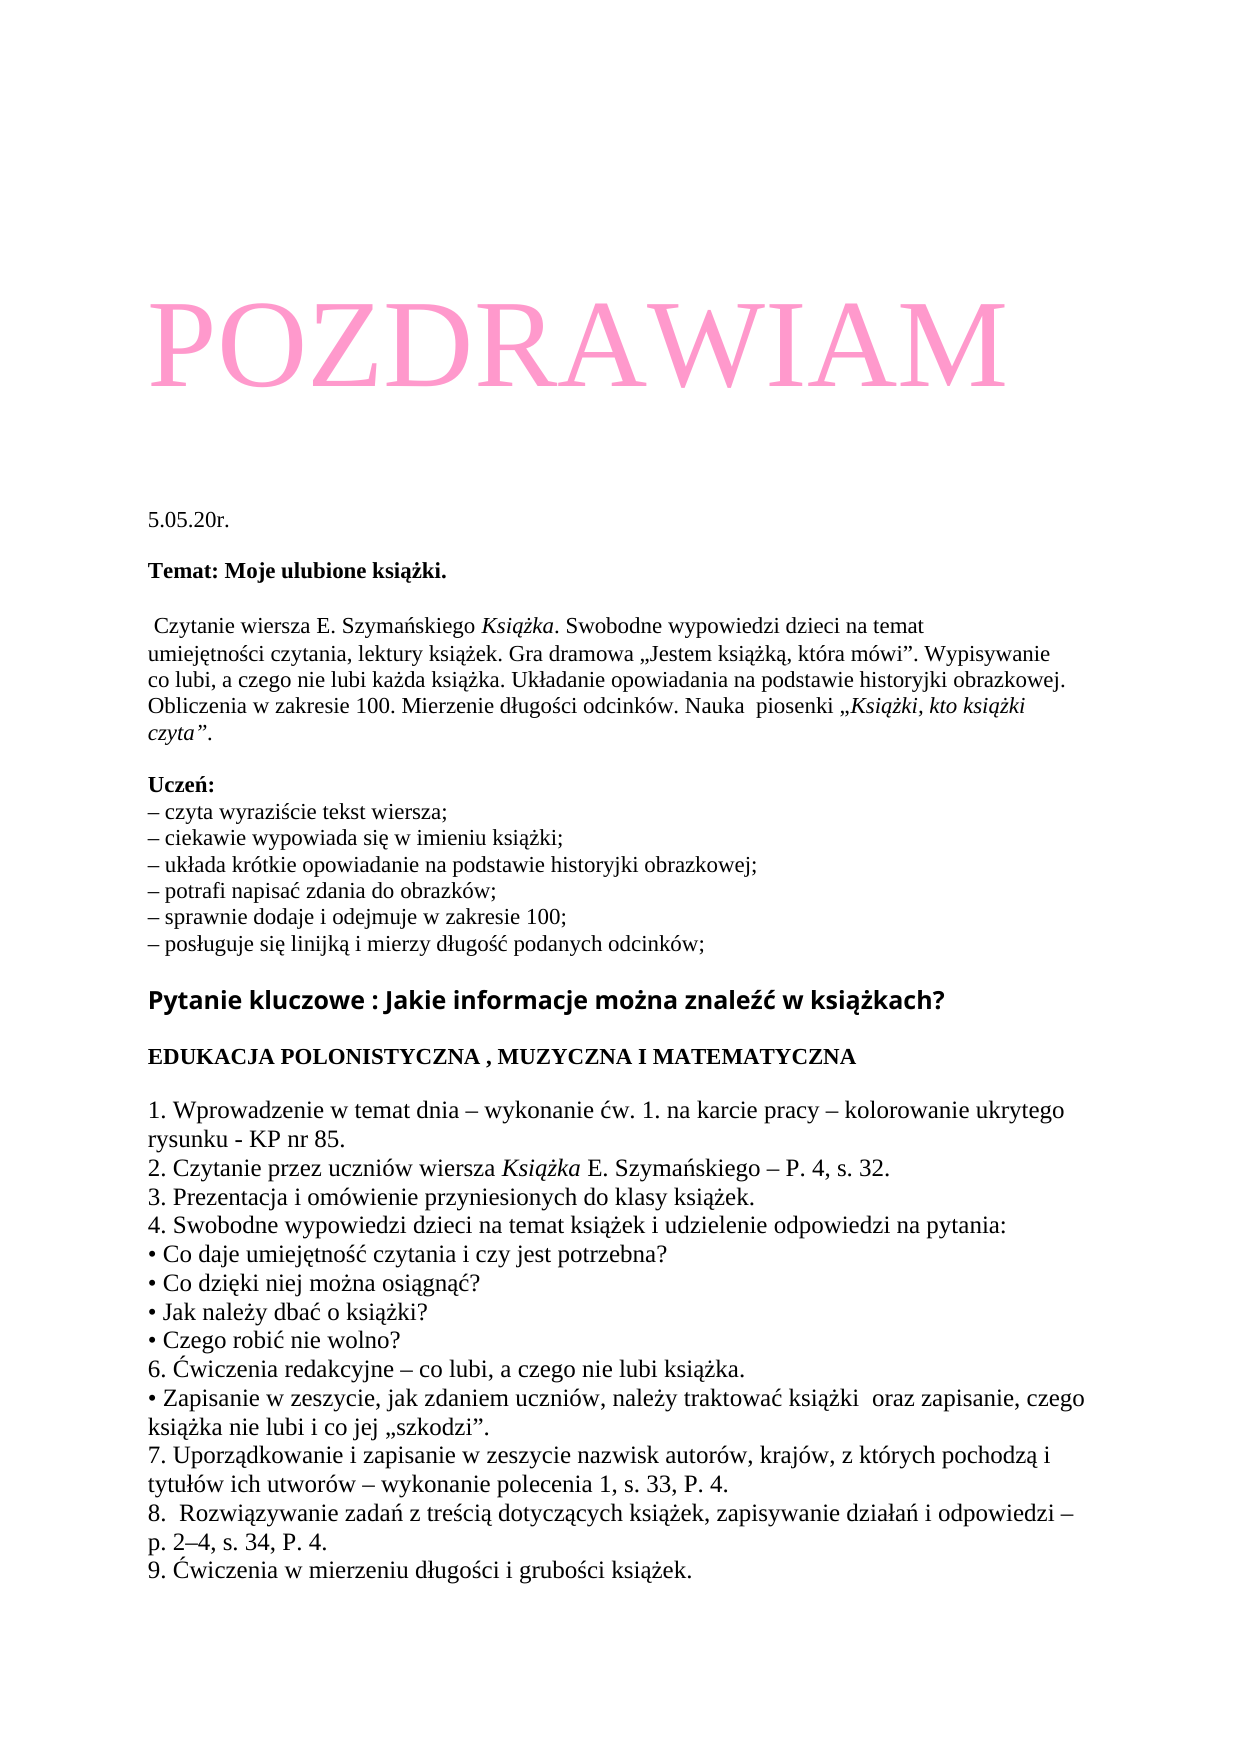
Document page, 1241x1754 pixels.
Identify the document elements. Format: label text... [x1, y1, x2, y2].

text – sprawnie dodaje i odejmuje w zakresie 100; [148, 903, 1093, 930]
text – układa krótkie opowiadanie na podstawie historyjki obrazkowej; [148, 851, 1093, 877]
text Uczeń: [148, 772, 1093, 798]
text – ciekawie wypowiada się w imieniu książki; [148, 824, 1093, 851]
text – czyta wyraziście tekst wiersza; [148, 798, 1093, 824]
text 1. Wprowadzenie w temat dnia – wykonanie ćw. 1. na karcie pracy – kolorowanie ukrytego rysunku - KP nr 85. [148, 1096, 1093, 1153]
text 3. Prezentacja i omówienie przyniesionych do klasy książek. [148, 1182, 1093, 1211]
text 9. Ćwiczenia w mierzeniu długości i grubości książek. [148, 1556, 1093, 1584]
text • Co dzięki niej można osiągnąć? [148, 1268, 1093, 1297]
text – posługuje się linijką i mierzy długość podanych odcinków; [148, 930, 1093, 956]
text co lubi, a czego nie lubi każda książka. Układanie opowiadania na podstawie historyjki obrazkowej. Obliczenia w zakresie 100. Mierzenie długości odcinków. Nauka piosenki „Książki, kto książki czyta”. [148, 666, 1093, 745]
text umiejętności czytania, lektury książek. Gra dramowa „Jestem książką, która mówi”. Wypisywanie [148, 640, 1093, 666]
text Temat: Moje ulubione książki. [148, 557, 1093, 584]
text • Jak należy dbać o książki? [148, 1297, 1093, 1326]
text 5.05.20r. [148, 506, 1093, 533]
text POZDRAWIAM [148, 269, 1093, 413]
text 4. Swobodne wypowiedzi dzieci na temat książek i udzielenie odpowiedzi na pytania: [148, 1211, 1093, 1239]
text • Zapisanie w zeszycie, jak zdaniem uczniów, należy traktować książki oraz zapisanie, czego książka nie lubi i co jej „szkodzi”. [148, 1383, 1093, 1441]
text 6. Ćwiczenia redakcyjne – co lubi, a czego nie lubi książka. [148, 1354, 1093, 1383]
text Pytanie kluczowe : Jakie informacje można znaleźć w książkach? [148, 982, 1093, 1016]
text EDUKACJA POLONISTYCZNA , MUZYCZNA I MATEMATYCZNA [148, 1043, 1093, 1069]
text • Czego robić nie wolno? [148, 1326, 1093, 1354]
text Czytanie wiersza E. Szymańskiego Książka. Swobodne wypowiedzi dzieci na temat [148, 608, 1093, 640]
text 8. Rozwiązywanie zadań z treścią dotyczących książek, zapisywanie działań i odpowiedzi – p. 2–4, s. 34, P. 4. [148, 1498, 1093, 1556]
text • Co daje umiejętność czytania i czy jest potrzebna? [148, 1239, 1093, 1268]
text 2. Czytanie przez uczniów wiersza Książka E. Szymańskiego – P. 4, s. 32. [148, 1153, 1093, 1182]
text 7. Uporządkowanie i zapisanie w zeszycie nazwisk autorów, krajów, z których pochodzą i tytułów ich utworów – wykonanie polecenia 1, s. 33, P. 4. [148, 1441, 1093, 1498]
text – potrafi napisać zdania do obrazków; [148, 877, 1093, 903]
